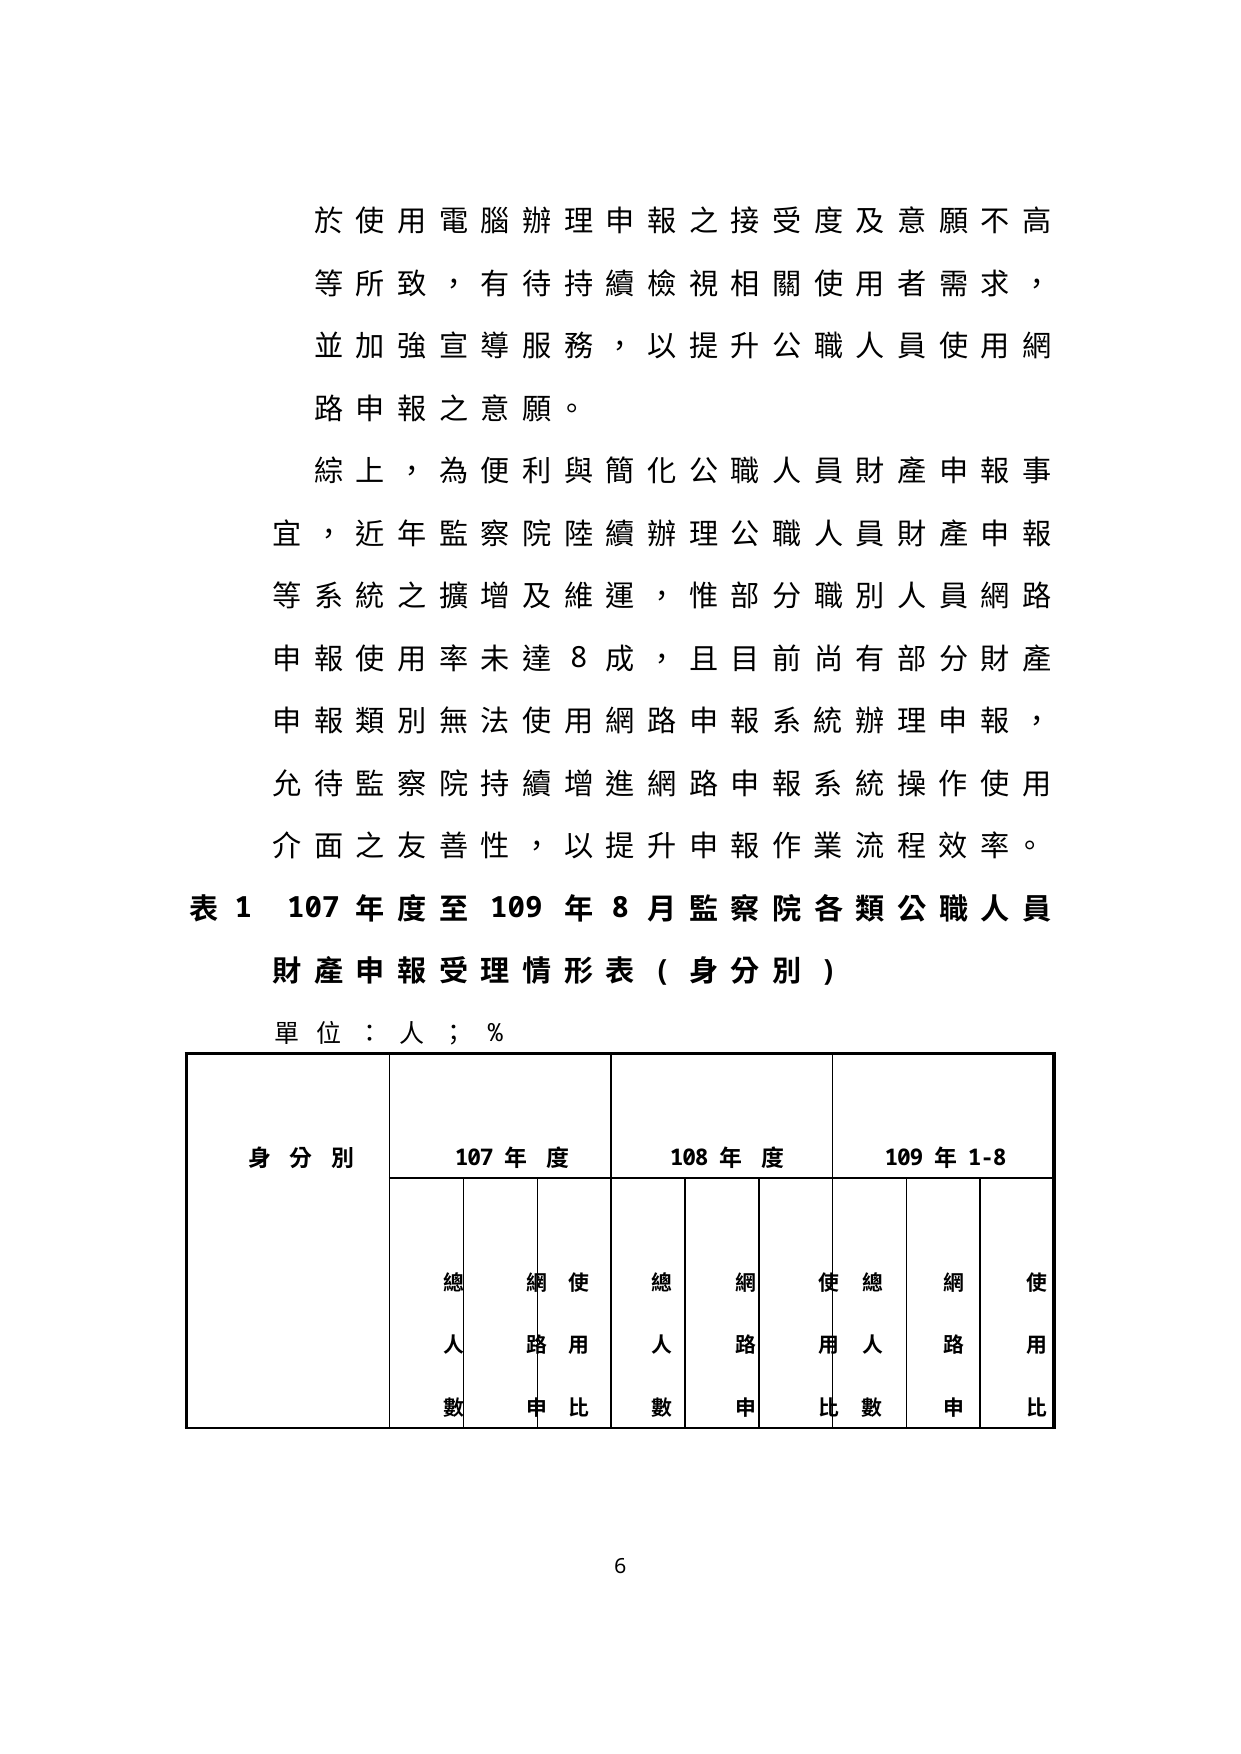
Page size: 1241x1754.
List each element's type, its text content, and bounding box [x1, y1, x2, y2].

table_header 109年1-8 [833, 1055, 1052, 1177]
table_header 108年度 [612, 1055, 832, 1177]
table_header 107年度 [390, 1055, 610, 1177]
table_cell 總人數 [390, 1179, 463, 1427]
table_cell 使用比率(%) [538, 1179, 610, 1427]
table_cell 使用比 [981, 1179, 1052, 1427]
text 於使用電腦辦理申報之接受度及意願不高等所致，有待持續檢視相關使用者需求，並加強宣導服務，以提升公職人員使用網路申報之意願。 [271, 177, 1058, 427]
table_cell 網路申報人數 [464, 1179, 537, 1427]
table_cell 網路申 [907, 1179, 979, 1427]
table_cell 網路申 [686, 1179, 758, 1427]
text 綜上，為便利與簡化公職人員財產申報事宜，近年監察院陸續辦理公職人員財產申報等系統之擴增及維運，惟部分職別人員網路申報使用率未達8成，且目前尚有部分財產申報類別無法使用網路申報系統辦理申報，允待監察院持續增進網路申報系統操作使用介面之友善性，以提升申報作業流程效率。 [242, 427, 1058, 865]
table_cell 使用比率(%) [760, 1179, 832, 1427]
text 表1 107年度至109年8月監察院各類公職人員財產申報受理情形表(身分別) 單位：人；% [183, 865, 1058, 1052]
table_cell 總人數 [612, 1179, 684, 1427]
table_header 身分別 [188, 1055, 389, 1427]
table_cell 總人數 [833, 1179, 906, 1427]
